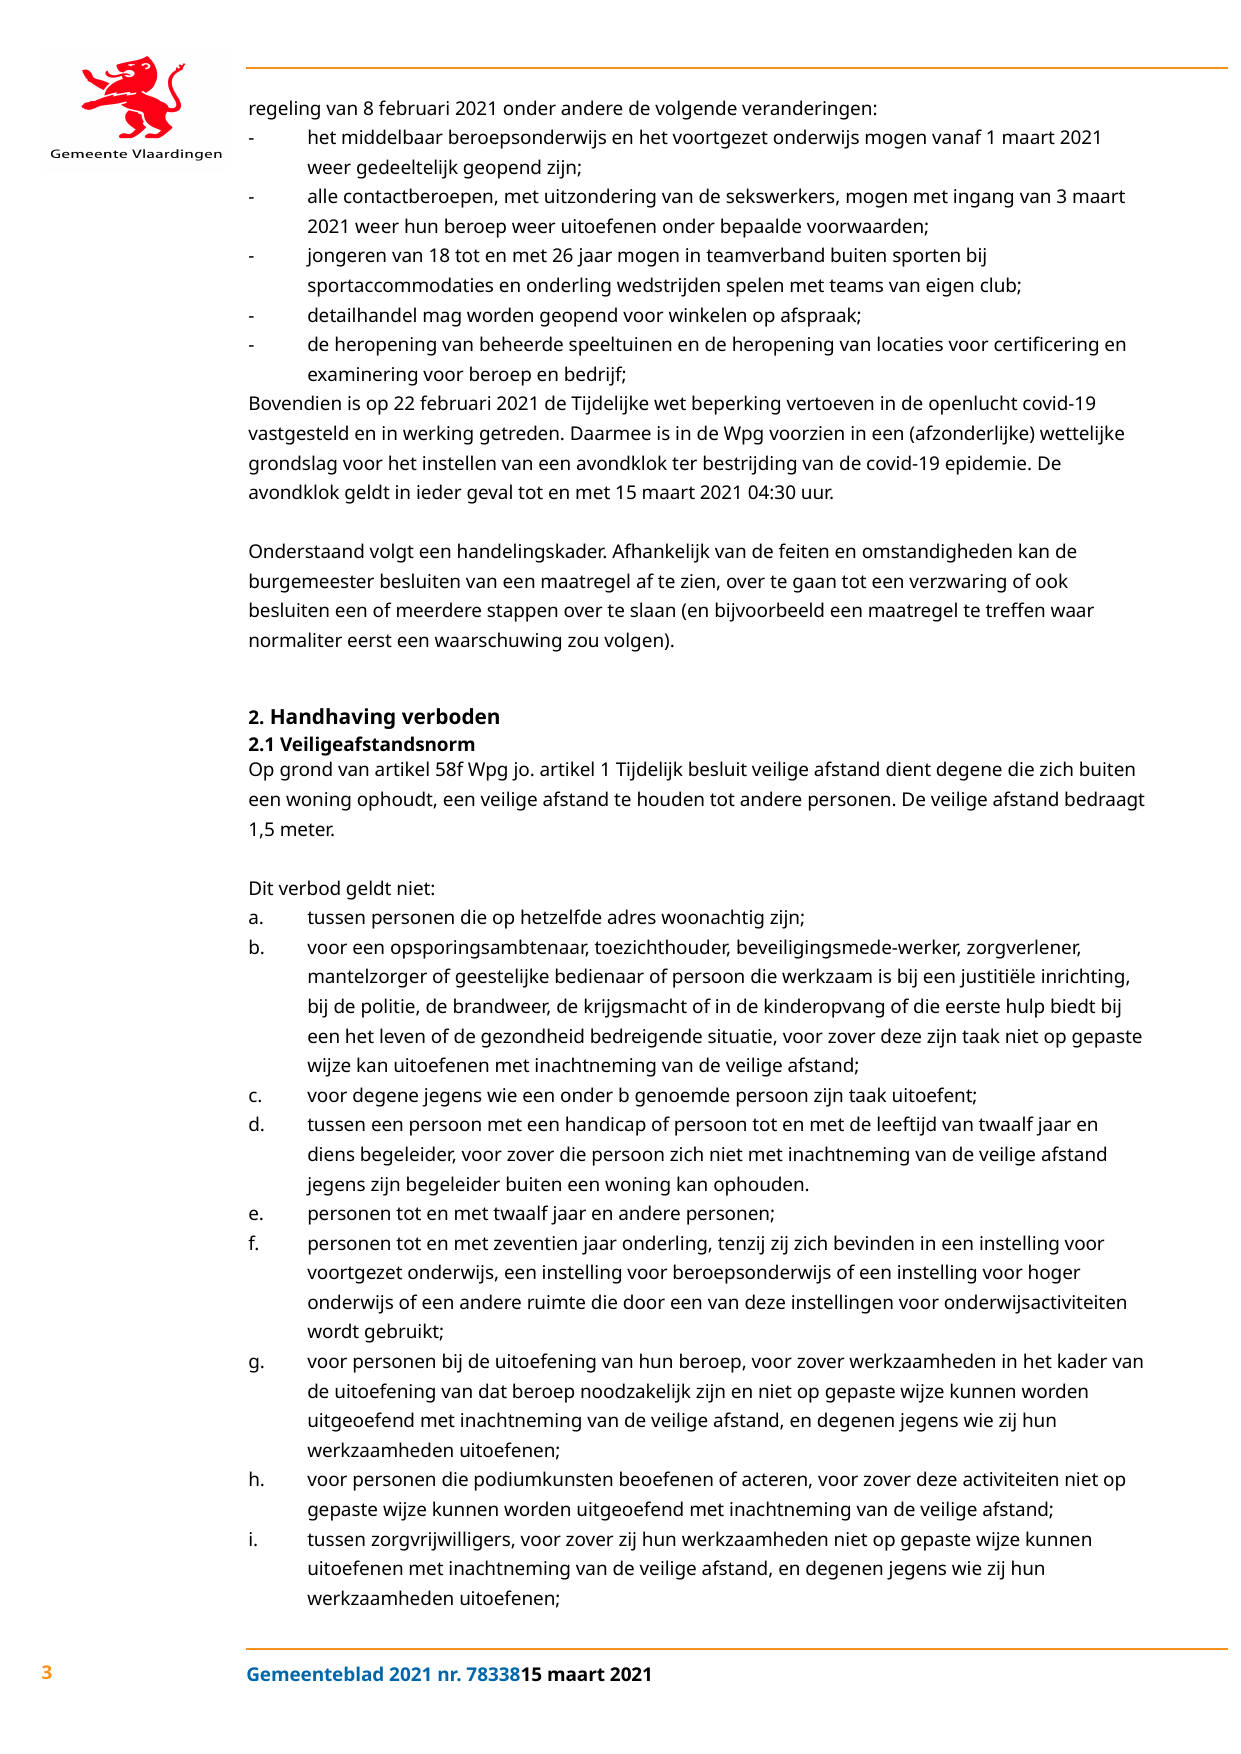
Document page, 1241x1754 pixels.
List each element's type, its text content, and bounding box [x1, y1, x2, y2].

list personen tot en met zeventien jaar onderling, tenzij zij zich bevinden in een instelling voor voortgezet onderwijs, een instelling voor beroepsonderwijs of een instelling voor hoger onderwijs of een andere ruimte die door een van deze instellingen voor onderwijsactiviteiten wordt gebruikt; [248, 1230, 1152, 1344]
list jongeren van 18 tot en met 26 jaar mogen in teamverband buiten sporten bij sportaccommodaties en onderling wedstrijden spelen met teams van eigen club; [248, 243, 1152, 298]
text regeling van 8 februari 2021 onder andere de volgende veranderingen: [248, 95, 1152, 121]
list personen tot en met twaalf jaar en andere personen; [248, 1200, 1152, 1226]
list tussen een persoon met een handicap of persoon tot en met de leeftijd van twaalf jaar en diens begeleider, voor zover die persoon zich niet met inachtneming van de veilige afstand jegens zijn begeleider buiten een woning kan ophouden. [248, 1112, 1152, 1197]
list voor een opsporingsambtenaar, toezichthouder, beveiligingsmede-werker, zorgverlener, mantelzorger of geestelijke bedienaar of persoon die werkzaam is bij een justitiële inrichting, bij de politie, de brandweer, de krijgsmacht of in de kinderopvang of die eerste hulp biedt bij een het leven of de gezondheid bedreigende situatie, voor zover deze zijn taak niet op gepaste wijze kan uitoefenen met inachtneming van de veilige afstand; [248, 934, 1152, 1078]
list voor personen bij de uitoefening van hun beroep, voor zover werkzaamheden in het kader van de uitoefening van dat beroep noodzakelijk zijn en niet op gepaste wijze kunnen worden uitgeoefend met inachtneming van de veilige afstand, en degenen jegens wie zij hun werkzaamheden uitoefenen; [248, 1348, 1152, 1463]
list tussen zorgvrijwilligers, voor zover zij hun werkzaamheden niet op gepaste wijze kunnen uitoefenen met inachtneming van de veilige afstand, en degenen jegens wie zij hun werkzaamheden uitoefenen; [248, 1526, 1152, 1611]
text 2. Handhaving verboden [248, 702, 1152, 731]
text 2.1 Veiligeafstandsnorm [248, 731, 1152, 757]
list tussen personen die op hetzelfde adres woonachtig zijn; [248, 904, 1152, 930]
picture [41, 47, 231, 172]
list voor degene jegens wie een onder b genoemde persoon zijn taak uitoefent; [248, 1082, 1152, 1108]
text Op grond van artikel 58f Wpg jo. artikel 1 Tijdelijk besluit veilige afstand dient degene die zich buiten een woning ophoudt, een veilige afstand te houden tot andere personen. De veilige afstand bedraagt 1,5 meter. [248, 757, 1152, 842]
list de heropening van beheerde speeltuinen en de heropening van locaties voor certificering en examinering voor beroep en bedrijf; [248, 331, 1152, 387]
text Onderstaand volgt een handelingskader. Afhankelijk van de feiten en omstandigheden kan de burgemeester besluiten van een maatregel af te zien, over te gaan tot een verzwaring of ook besluiten een of meerdere stappen over te slaan (en bijvoorbeeld een maatregel te treffen waar normaliter eerst een waarschuwing zou volgen). [248, 538, 1152, 653]
text Dit verbod geldt niet: [248, 875, 1152, 901]
list alle contactberoepen, met uitzondering van de sekswerkers, mogen met ingang van 3 maart 2021 weer hun beroep weer uitoefenen onder bepaalde voorwaarden; [248, 183, 1152, 239]
list het middelbaar beroepsonderwijs en het voortgezet onderwijs mogen vanaf 1 maart 2021 weer gedeeltelijk geopend zijn; [248, 124, 1152, 180]
text Bovendien is op 22 februari 2021 de Tijdelijke wet beperking vertoeven in de openlucht covid-19 vastgesteld en in werking getreden. Daarmee is in de Wpg voorzien in een (afzonderlijke) wettelijke grondslag voor het instellen van een avondklok ter bestrijding van de covid-19 epidemie. De avondklok geldt in ieder geval tot en met 15 maart 2021 04:30 uur. [248, 391, 1152, 505]
list detailhandel mag worden geopend voor winkelen op afspraak; [248, 302, 1152, 328]
list voor personen die podiumkunsten beoefenen of acteren, voor zover deze activiteiten niet op gepaste wijze kunnen worden uitgeoefend met inachtneming van de veilige afstand; [248, 1467, 1152, 1522]
